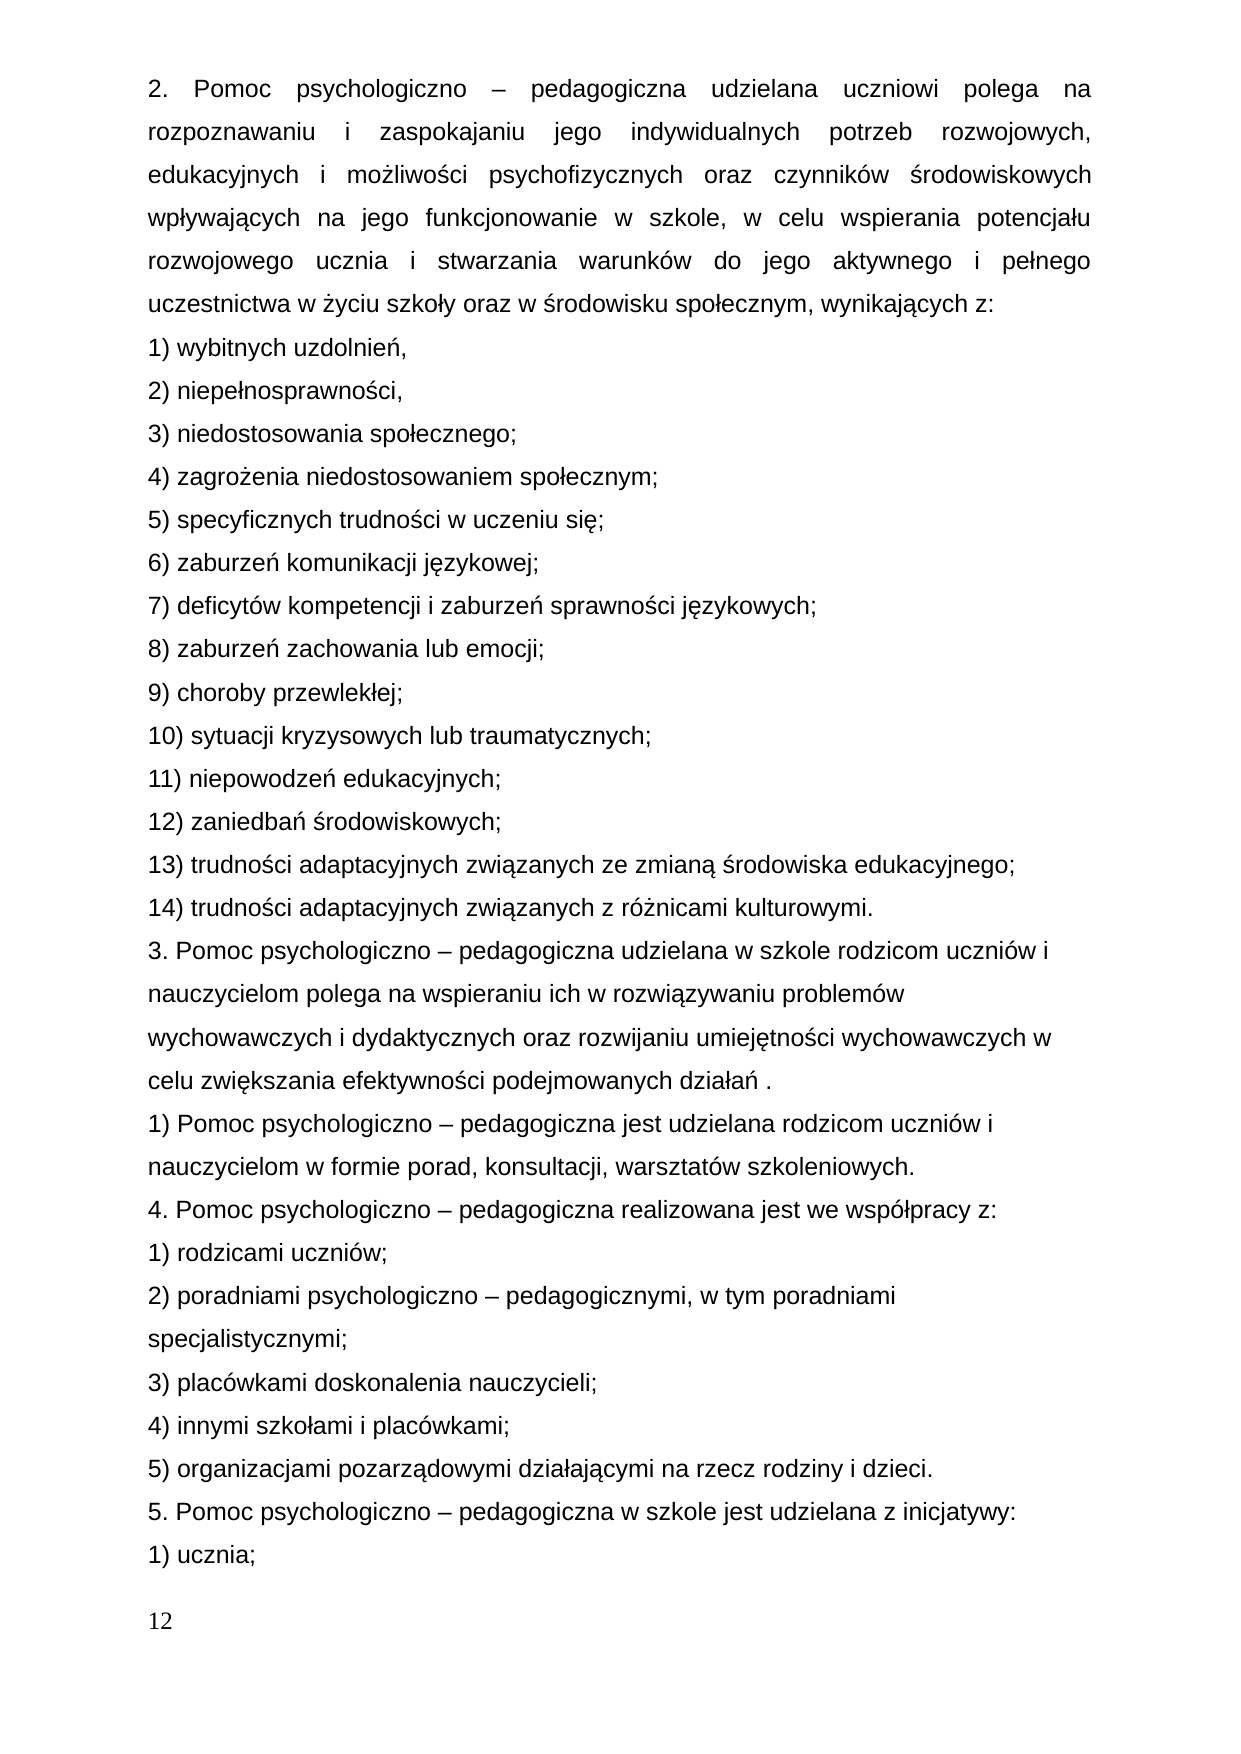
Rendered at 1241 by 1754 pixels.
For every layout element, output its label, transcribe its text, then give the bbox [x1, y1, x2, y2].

text 5. Pomoc psychologiczno – pedagogiczna w szkole jest udzielana z inicjatywy: [148, 1497, 1093, 1526]
text 8) zaburzeń zachowania lub emocji; [148, 634, 1093, 663]
text 11) niepowodzeń edukacyjnych; [148, 764, 1093, 792]
text 1) ucznia; [148, 1540, 1093, 1569]
text 5) specyficznych trudności w uczeniu się; [148, 505, 1093, 534]
text 3) niedostosowania społecznego; [148, 419, 1093, 447]
text 1) Pomoc psychologiczno – pedagogiczna jest udzielana rodzicom uczniów i nauczycielom w formie porad, konsultacji, warsztatów szkoleniowych. [148, 1109, 1093, 1181]
text 4. Pomoc psychologiczno – pedagogiczna realizowana jest we współpracy z: [148, 1195, 1093, 1224]
text 1) wybitnych uzdolnień, [148, 332, 1093, 361]
text 10) sytuacji kryzysowych lub traumatycznych; [148, 721, 1093, 749]
text 4) innymi szkołami i placówkami; [148, 1411, 1093, 1439]
text 2) niepełnosprawności, [148, 376, 1093, 404]
text 2. Pomoc psychologiczno – pedagogiczna udzielana uczniowi polega na rozpoznawaniu i zaspokajaniu jego indywidualnych potrzeb rozwojowych, edukacyjnych i możliwości psychofizycznych oraz czynników środowiskowych wpływających na jego funkcjonowanie w szkole, w celu wspierania potencjału rozwojowego ucznia i stwarzania warunków do jego aktywnego i pełnego uczestnictwa w życiu szkoły oraz w środowisku społecznym, wynikających z: [148, 74, 1093, 318]
text 2) poradniami psychologiczno – pedagogicznymi, w tym poradniami specjalistycznymi; [148, 1281, 1093, 1353]
text 1) rodzicami uczniów; [148, 1238, 1093, 1267]
text 12) zaniedbań środowiskowych; [148, 807, 1093, 836]
text 5) organizacjami pozarządowymi działającymi na rzecz rodziny i dzieci. [148, 1454, 1093, 1482]
text 9) choroby przewlekłej; [148, 677, 1093, 706]
text 6) zaburzeń komunikacji językowej; [148, 548, 1093, 577]
text 3) placówkami doskonalenia nauczycieli; [148, 1367, 1093, 1396]
text 13) trudności adaptacyjnych związanych ze zmianą środowiska edukacyjnego; [148, 850, 1093, 879]
text 4) zagrożenia niedostosowaniem społecznym; [148, 462, 1093, 491]
text 7) deficytów kompetencji i zaburzeń sprawności językowych; [148, 591, 1093, 620]
text 3. Pomoc psychologiczno – pedagogiczna udzielana w szkole rodzicom uczniów i nauczycielom polega na wspieraniu ich w rozwiązywaniu problemów wychowawczych i dydaktycznych oraz rozwijaniu umiejętności wychowawczych w celu zwiększania efektywności podejmowanych działań . [148, 936, 1093, 1094]
text 14) trudności adaptacyjnych związanych z różnicami kulturowymi. [148, 893, 1093, 922]
